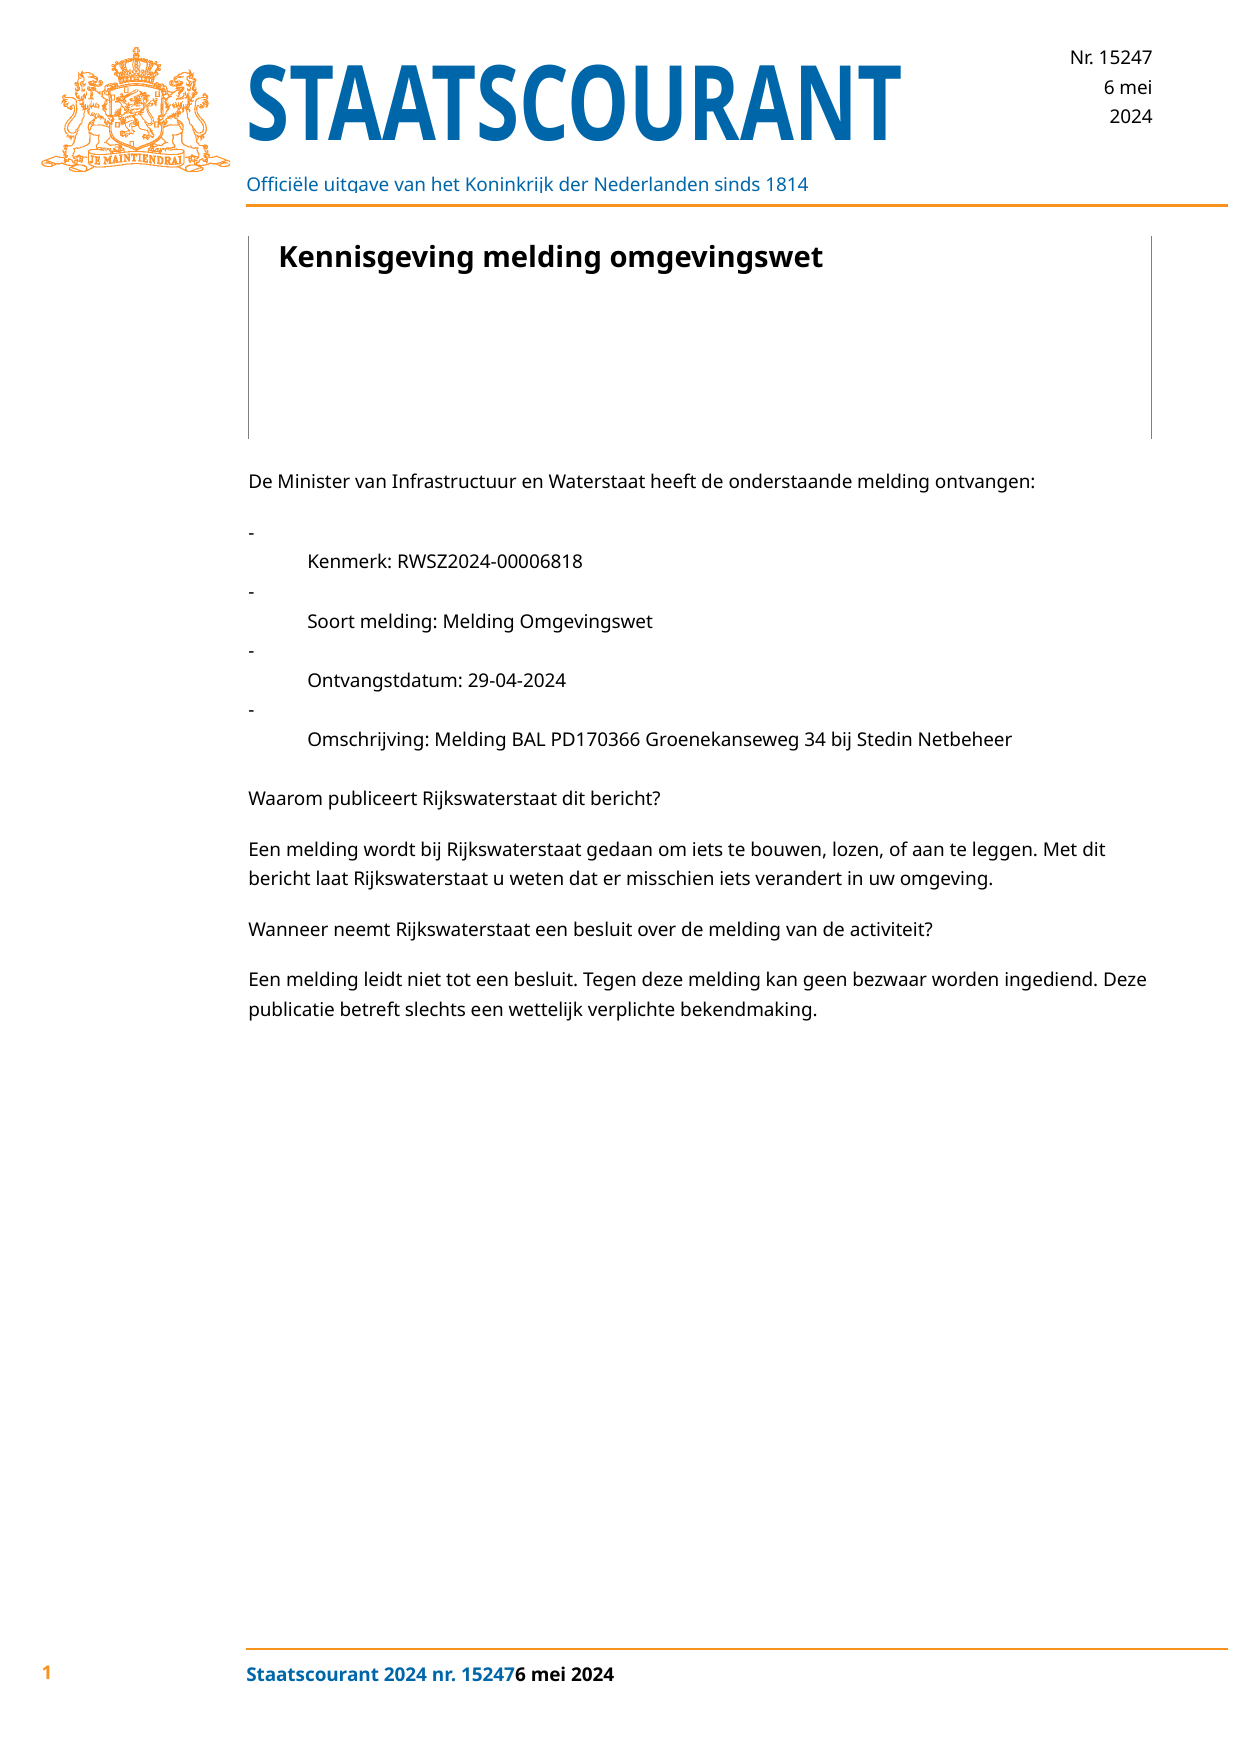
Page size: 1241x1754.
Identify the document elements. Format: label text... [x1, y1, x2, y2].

table_header [850, 414, 1151, 439]
list Soort melding: Melding Omgevingswet [248, 608, 1152, 633]
text Wanneer neemt Rijkswaterstaat een besluit over de melding van de activiteit? [248, 916, 1152, 941]
text Een melding wordt bij Rijkswaterstaat gedaan om iets te bouwen, lozen, of aan te leggen. Met dit bericht laat Rijkswaterstaat u weten dat er misschien iets verandert in uw omgeving. [248, 836, 1152, 891]
list Ontvangstdatum: 29-04-2024 [248, 667, 1152, 693]
table_header Kennisgeving melding omgevingswet [249, 236, 850, 439]
text De Minister van Infrastructuur en Waterstaat heeft de onderstaande melding ontvangen: [248, 469, 1152, 494]
table_header [850, 236, 912, 413]
list Kenmerk: RWSZ2024-00006818 [248, 549, 1152, 574]
picture [912, 236, 1090, 414]
table_header [1090, 236, 1151, 413]
text Waarom publiceert Rijkswaterstaat dit bericht? [248, 785, 1152, 811]
picture [41, 47, 231, 172]
list Omschrijving: Melding BAL PD170366 Groenekanseweg 34 bij Stedin Netbeheer [248, 726, 1152, 752]
text Een melding leidt niet tot een besluit. Tegen deze melding kan geen bezwaar worden ingediend. Deze publicatie betreft slechts een wettelijk verplichte bekendmaking. [248, 966, 1152, 1021]
